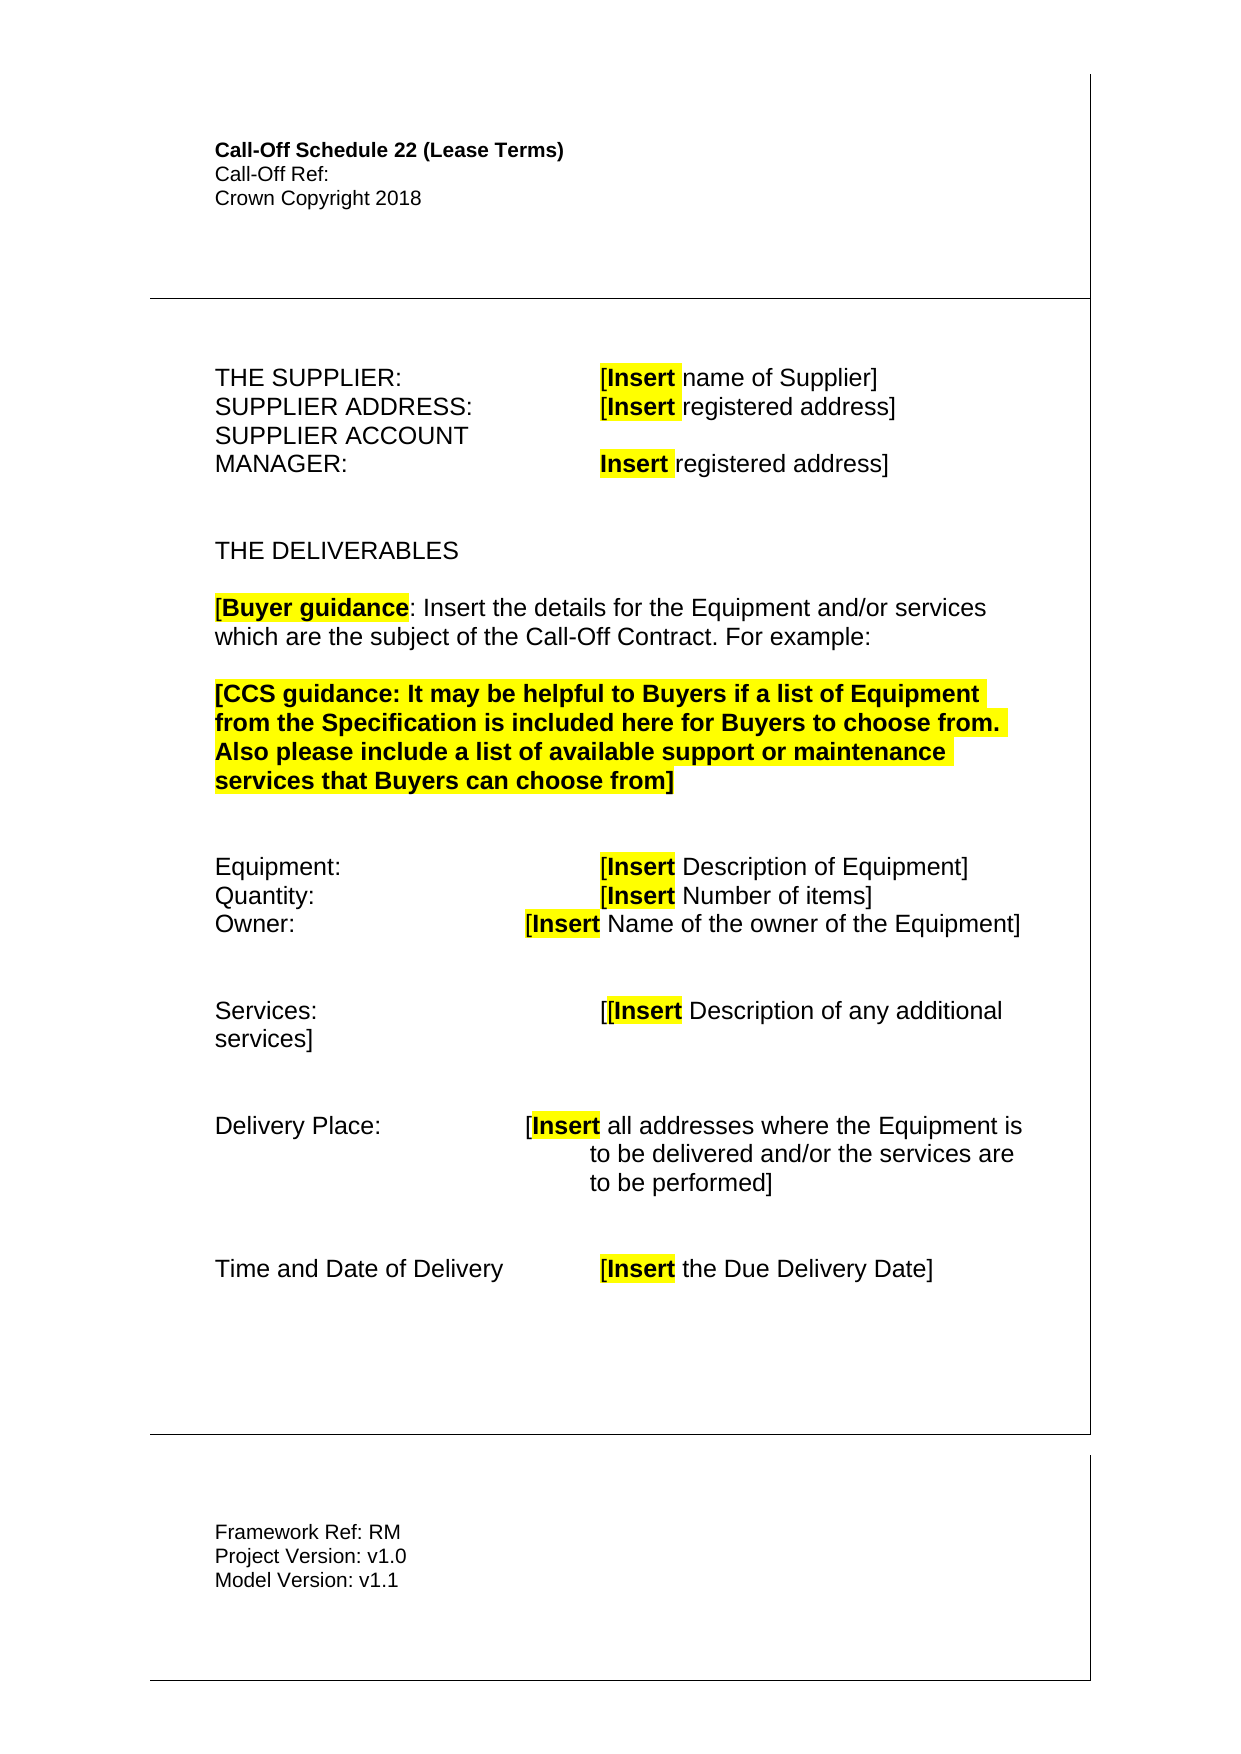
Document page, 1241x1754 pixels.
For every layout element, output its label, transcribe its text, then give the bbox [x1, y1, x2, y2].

text Owner: [Insert Name of the owner of the Equipment] [150, 909, 1090, 938]
text SUPPLIER ACCOUNT [150, 421, 1090, 449]
text Services: [[Insert Description of any additional services] [150, 996, 1090, 1053]
text SUPPLIER ADDRESS: [Insert registered address] [150, 392, 1090, 421]
text Quantity: [Insert Number of items] [150, 881, 1090, 909]
text Delivery Place: [Insert all addresses where the Equipment is to be delivered and/or the services are to be performed] [150, 1111, 1090, 1197]
text THE SUPPLIER: [Insert name of Supplier] [150, 298, 1091, 392]
text Time and Date of Delivery [Insert the Due Delivery Date] [150, 1254, 1090, 1283]
text [CCS guidance: It may be helpful to Buyers if a list of Equipment from the Specification is included here for Buyers to choose from. Also please include a list of available support or maintenance services that Buyers can choose from] [150, 679, 1090, 794]
text MANAGER: Insert registered address] [150, 449, 1090, 478]
text THE DELIVERABLES [150, 536, 1090, 564]
text Equipment: [Insert Description of Equipment] [150, 852, 1090, 881]
text [Buyer guidance: Insert the details for the Equipment and/or services which are the subject of the Call-Off Contract. For example: [150, 593, 1090, 651]
